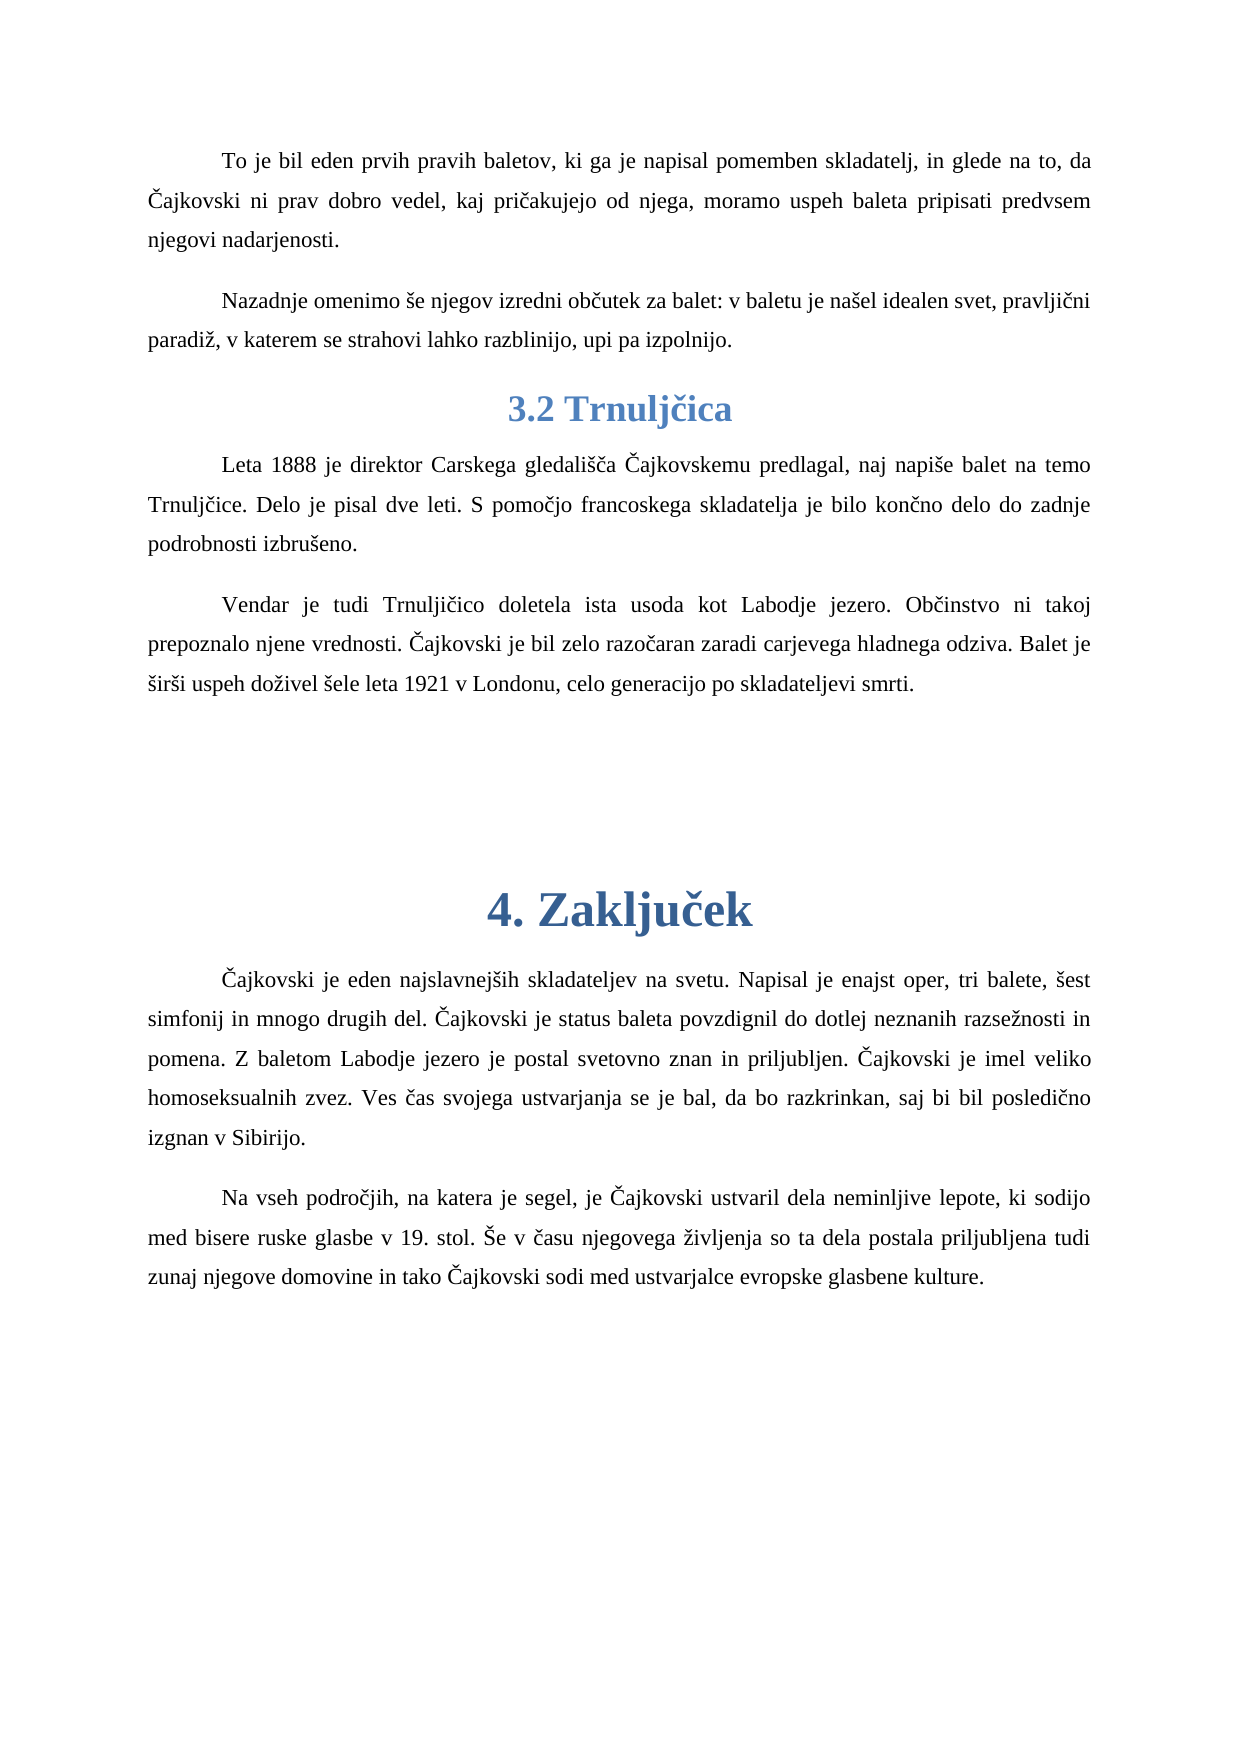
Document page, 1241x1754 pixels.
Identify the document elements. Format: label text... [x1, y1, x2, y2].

text Na vseh področjih, na katera je segel, je Čajkovski ustvaril dela neminljive lepote, ki sodijo med bisere ruske glasbe v 19. stol. Še v času njegovega življenja so ta dela postala priljubljena tudi zunaj njegove domovine in tako Čajkovski sodi med ustvarjalce evropske glasbene kulture. [148, 1184, 1093, 1289]
text Vendar je tudi Trnuljičico doletela ista usoda kot Labodje jezero. Občinstvo ni takoj prepoznalo njene vrednosti. Čajkovski je bil zelo razočaran zaradi carjevega hladnega odziva. Balet je širši uspeh doživel šele leta 1921 v Londonu, celo generacijo po skladateljevi smrti. [148, 591, 1093, 696]
text Nazadnje omenimo še njegov izredni občutek za balet: v baletu je našel idealen svet, pravljični paradiž, v katerem se strahovi lahko razblinijo, upi pa izpolnijo. [148, 287, 1093, 353]
subtitle 3.2 Trnuljčica [148, 387, 1093, 430]
subtitle 4. Zaključek [148, 880, 1093, 937]
text Čajkovski je eden najslavnejših skladateljev na svetu. Napisal je enajst oper, tri balete, šest simfonij in mnogo drugih del. Čajkovski je status baleta povzdignil do dotlej neznanih razsežnosti in pomena. Z baletom Labodje jezero je postal svetovno znan in priljubljen. Čajkovski je imel veliko homoseksualnih zvez. Ves čas svojega ustvarjanja se je bal, da bo razkrinkan, saj bi bil posledično izgnan v Sibirijo. [148, 966, 1093, 1150]
text Leta 1888 je direktor Carskega gledališča Čajkovskemu predlagal, naj napiše balet na temo Trnuljčice. Delo je pisal dve leti. S pomočjo francoskega skladatelja je bilo končno delo do zadnje podrobnosti izbrušeno. [148, 451, 1093, 557]
text To je bil eden prvih pravih baletov, ki ga je napisal pomemben skladatelj, in glede na to, da Čajkovski ni prav dobro vedel, kaj pričakujejo od njega, moramo uspeh baleta pripisati predvsem njegovi nadarjenosti. [148, 148, 1093, 253]
